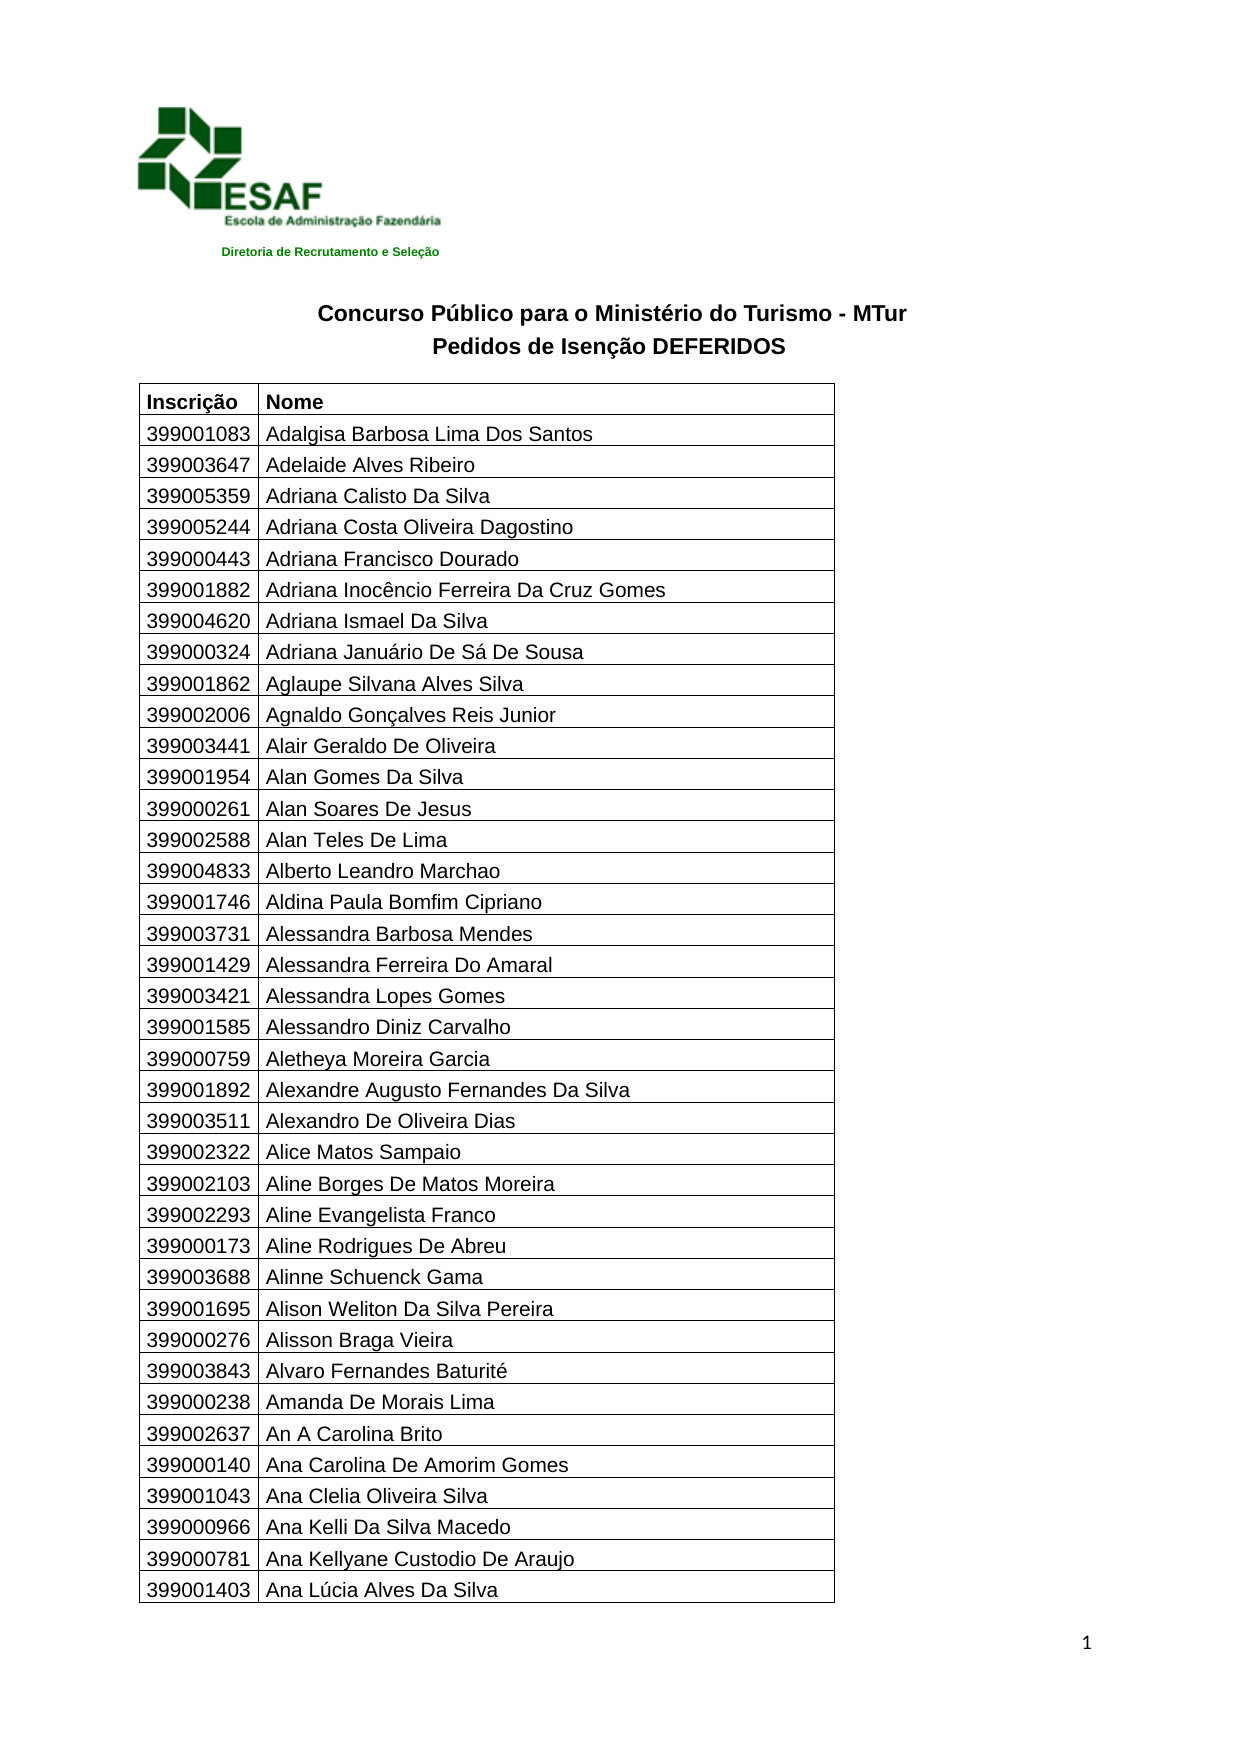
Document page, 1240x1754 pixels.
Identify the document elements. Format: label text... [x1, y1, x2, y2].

table_cell Adelaide Alves Ribeiro [259, 446, 834, 477]
table_cell 399000276 [140, 1321, 258, 1352]
table_cell 399000759 [140, 1040, 258, 1070]
table_cell 399003688 [140, 1259, 258, 1289]
table_cell 399000781 [140, 1540, 258, 1570]
table_cell Ana Kelli Da Silva Macedo [259, 1509, 834, 1539]
table_cell Adriana Calisto Da Silva [259, 478, 834, 508]
table_cell Alisson Braga Vieira [259, 1321, 834, 1352]
table_cell 399001882 [140, 571, 258, 602]
table_cell Alair Geraldo De Oliveira [259, 728, 834, 758]
table_cell 399002637 [140, 1415, 258, 1445]
table_cell 399001892 [140, 1071, 258, 1102]
table_cell 399001954 [140, 759, 258, 789]
table_cell 399002103 [140, 1165, 258, 1195]
table_cell Alessandra Barbosa Mendes [259, 915, 834, 945]
table_cell Ana Kellyane Custodio De Araujo [259, 1540, 834, 1570]
table_cell Ana Clelia Oliveira Silva [259, 1478, 834, 1508]
table_cell Aletheya Moreira Garcia [259, 1040, 834, 1070]
table_cell 399000173 [140, 1228, 258, 1258]
table_cell Alexandro De Oliveira Dias [259, 1103, 834, 1133]
table_cell 399001695 [140, 1290, 258, 1320]
table_cell Aldina Paula Bomfim Cipriano [259, 884, 834, 914]
table_cell Alison Weliton Da Silva Pereira [259, 1290, 834, 1320]
table_cell 399002588 [140, 821, 258, 852]
table_cell 399005244 [140, 509, 258, 539]
table_cell 399001429 [140, 946, 258, 977]
table_cell 399000261 [140, 790, 258, 820]
table_cell 399001585 [140, 1009, 258, 1039]
table_cell 399002293 [140, 1196, 258, 1227]
table_header Inscrição [140, 384, 258, 414]
table_cell Alessandra Ferreira Do Amaral [259, 946, 834, 977]
table_cell Aline Borges De Matos Moreira [259, 1165, 834, 1195]
text Diretoria de Recrutamento e Seleção [133, 237, 1167, 261]
table_cell Aline Evangelista Franco [259, 1196, 834, 1227]
table_cell Ana Carolina De Amorim Gomes [259, 1446, 834, 1477]
table_cell 399001746 [140, 884, 258, 914]
table_cell Alessandro Diniz Carvalho [259, 1009, 834, 1039]
table_cell Adalgisa Barbosa Lima Dos Santos [259, 415, 834, 445]
table_cell Alan Teles De Lima [259, 821, 834, 852]
table_cell 399003731 [140, 915, 258, 945]
table_cell Adriana Januário De Sá De Sousa [259, 634, 834, 664]
subtitle Concurso Público para o Ministério do Turismo - MTur [133, 300, 1091, 326]
table_cell Aglaupe Silvana Alves Silva [259, 665, 834, 695]
table_cell 399004620 [140, 603, 258, 633]
table_cell Alice Matos Sampaio [259, 1134, 834, 1164]
table_cell Agnaldo Gonçalves Reis Junior [259, 696, 834, 727]
table_cell Adriana Francisco Dourado [259, 540, 834, 570]
table_cell Alinne Schuenck Gama [259, 1259, 834, 1289]
table_cell 399001043 [140, 1478, 258, 1508]
table_cell Alan Soares De Jesus [259, 790, 834, 820]
table_cell 399004833 [140, 853, 258, 883]
table_cell 399000238 [140, 1384, 258, 1414]
table_cell Adriana Inocêncio Ferreira Da Cruz Gomes [259, 571, 834, 602]
table_cell Ana Lúcia Alves Da Silva [259, 1571, 834, 1602]
table_cell 399003647 [140, 446, 258, 477]
table_cell 399005359 [140, 478, 258, 508]
table_cell 399000443 [140, 540, 258, 570]
table_cell 399002322 [140, 1134, 258, 1164]
table_cell Alessandra Lopes Gomes [259, 978, 834, 1008]
table_cell Alexandre Augusto Fernandes Da Silva [259, 1071, 834, 1102]
table_cell Aline Rodrigues De Abreu [259, 1228, 834, 1258]
table_cell Alvaro Fernandes Baturité [259, 1353, 834, 1383]
table_cell Alberto Leandro Marchao [259, 853, 834, 883]
table_cell 399003421 [140, 978, 258, 1008]
table_cell 399000324 [140, 634, 258, 664]
table_cell 399002006 [140, 696, 258, 727]
table_cell Adriana Ismael Da Silva [259, 603, 834, 633]
table_cell Alan Gomes Da Silva [259, 759, 834, 789]
table_cell 399001083 [140, 415, 258, 445]
table_cell 399000966 [140, 1509, 258, 1539]
table_cell Adriana Costa Oliveira Dagostino [259, 509, 834, 539]
table_header Nome [259, 384, 834, 414]
table_cell 399003511 [140, 1103, 258, 1133]
subtitle Pedidos de Isenção DEFERIDOS [133, 333, 1091, 359]
table_cell 399003441 [140, 728, 258, 758]
table_cell An A Carolina Brito [259, 1415, 834, 1445]
table_cell 399000140 [140, 1446, 258, 1477]
table_cell 399001403 [140, 1571, 258, 1602]
table_cell Amanda De Morais Lima [259, 1384, 834, 1414]
table_cell 399003843 [140, 1353, 258, 1383]
table_cell 399001862 [140, 665, 258, 695]
